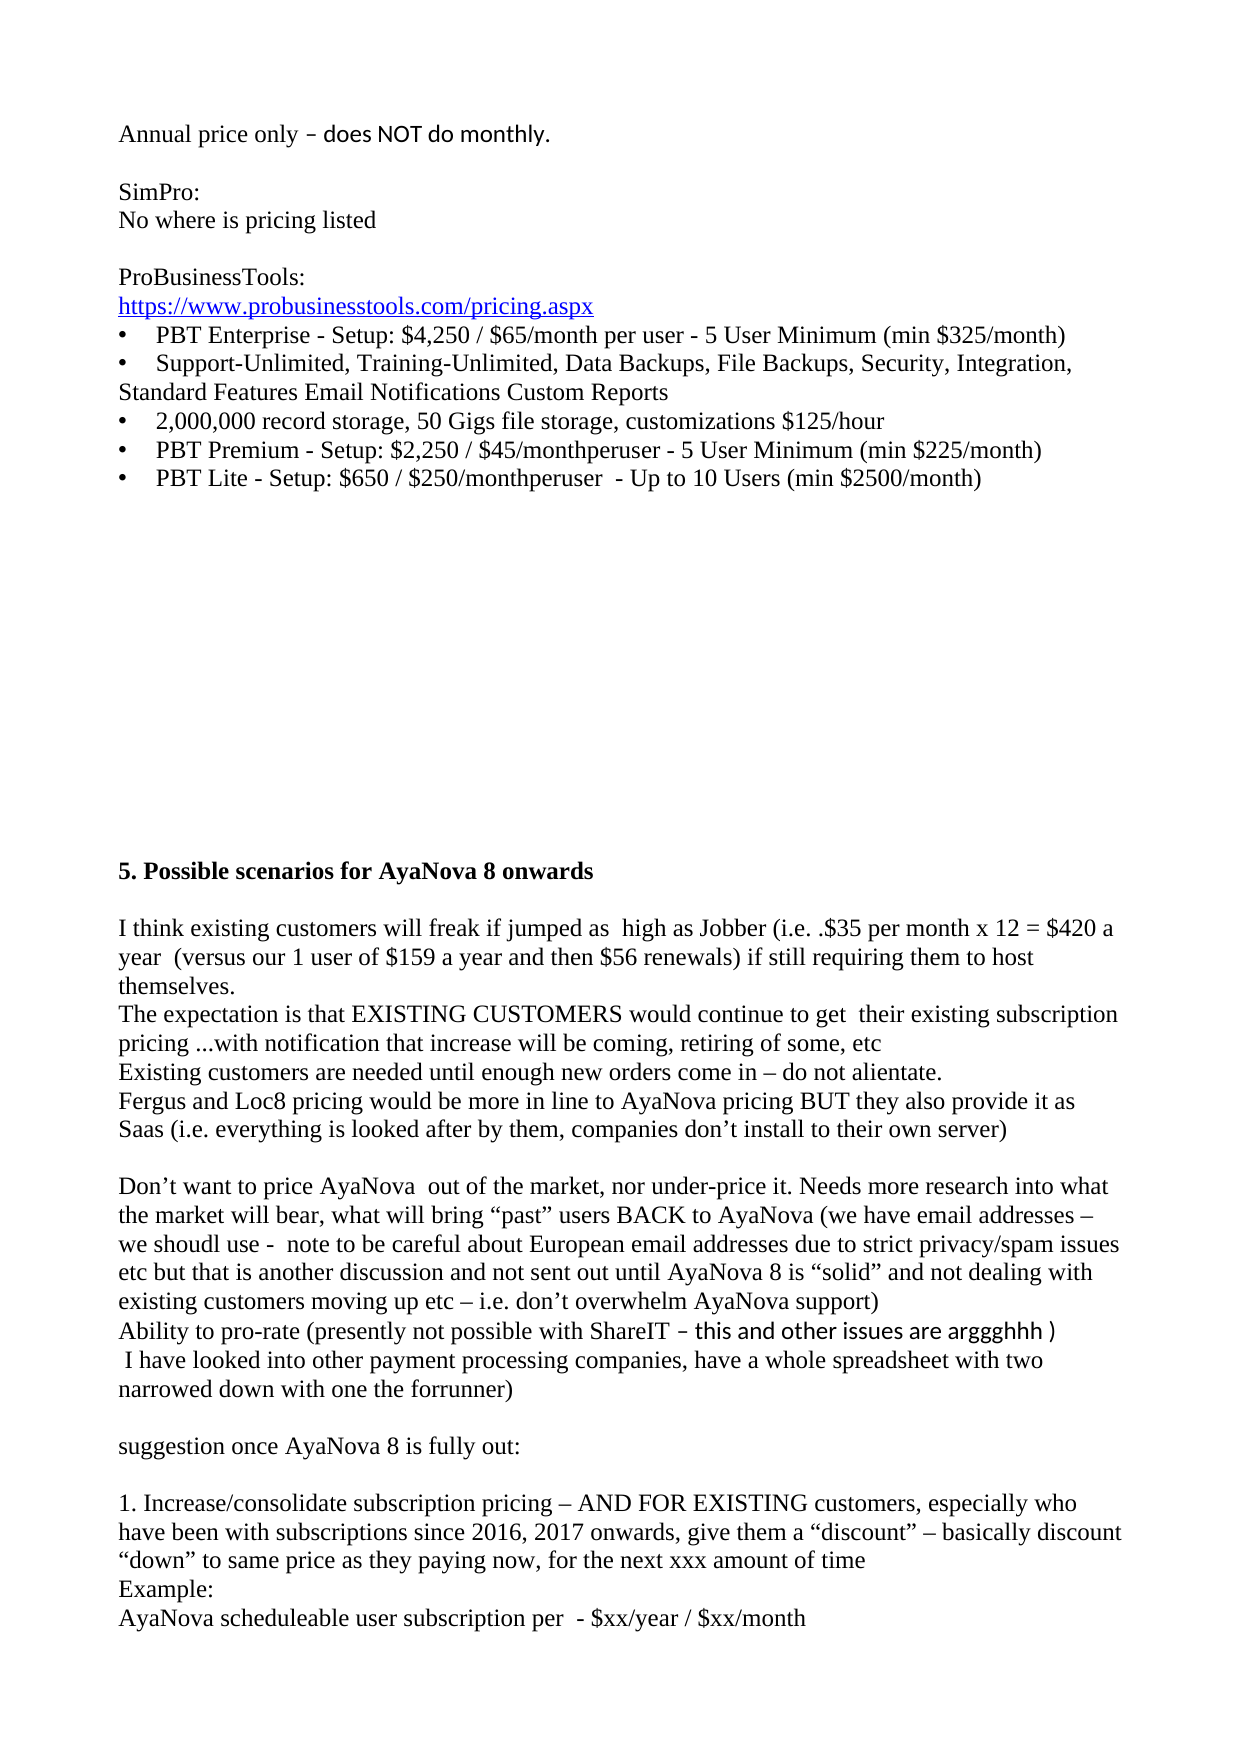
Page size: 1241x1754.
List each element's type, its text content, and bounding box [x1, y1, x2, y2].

text The expectation is that EXISTING CUSTOMERS would continue to get their existing subscription pricing ...with notification that increase will be coming, retiring of some, etc [118, 999, 1122, 1057]
list Support-Unlimited, Training-Unlimited, Data Backups, File Backups, Security, Integration, Standard Features Email Notifications Custom Reports [81, 348, 1122, 406]
text 5. Possible scenarios for AyaNova 8 onwards [118, 856, 1122, 885]
text Ability to pro-rate (presently not possible with ShareIT – this and other issues are arggghhh ) [118, 1315, 1122, 1346]
text I think existing customers will freak if jumped as high as Jobber (i.e. .$35 per month x 12 = $420 a year (versus our 1 user of $159 a year and then $56 renewals) if still requiring them to host themselves. [118, 913, 1122, 999]
text Don’t want to price AyaNova out of the market, nor under-price it. Needs more research into what the market will bear, what will bring “past” users BACK to AyaNova (we have email addresses – we shoudl use - note to be careful about European email addresses due to strict privacy/spam issues etc but that is another discussion and not sent out until AyaNova 8 is “solid” and not dealing with existing customers moving up etc – i.e. don’t overwhelm AyaNova support) [118, 1171, 1122, 1315]
text No where is pricing listed [118, 205, 1122, 234]
text I have looked into other payment processing companies, have a whole spreadsheet with two narrowed down with one the forrunner) [118, 1346, 1122, 1403]
text https://www.probusinesstools.com/pricing.aspx [118, 291, 1122, 320]
text 1. Increase/consolidate subscription pricing – AND FOR EXISTING customers, especially who have been with subscriptions since 2016, 2017 onwards, give them a “discount” – basically discount “down” to same price as they paying now, for the next xxx amount of time [118, 1488, 1122, 1574]
list PBT Lite - Setup: $650 / $250/monthperuser - Up to 10 Users (min $2500/month) [81, 463, 1122, 492]
list 2,000,000 record storage, 50 Gigs file storage, customizations $125/hour [81, 406, 1122, 435]
list PBT Premium - Setup: $2,250 / $45/monthperuser - 5 User Minimum (min $225/month) [81, 435, 1122, 463]
text Example: [118, 1574, 1122, 1603]
text AyaNova scheduleable user subscription per - $xx/year / $xx/month [118, 1603, 1122, 1632]
text SimPro: [118, 177, 1122, 205]
text Annual price only – does NOT do monthly. [118, 118, 1122, 149]
text Fergus and Loc8 pricing would be more in line to AyaNova pricing BUT they also provide it as Saas (i.e. everything is looked after by them, companies don’t install to their own server) [118, 1086, 1122, 1143]
text Existing customers are needed until enough new orders come in – do not alientate. [118, 1057, 1122, 1086]
text ProBusinessTools: [118, 262, 1122, 291]
list PBT Enterprise - Setup: $4,250 / $65/month per user - 5 User Minimum (min $325/month) [81, 320, 1122, 348]
text suggestion once AyaNova 8 is fully out: [118, 1431, 1122, 1460]
